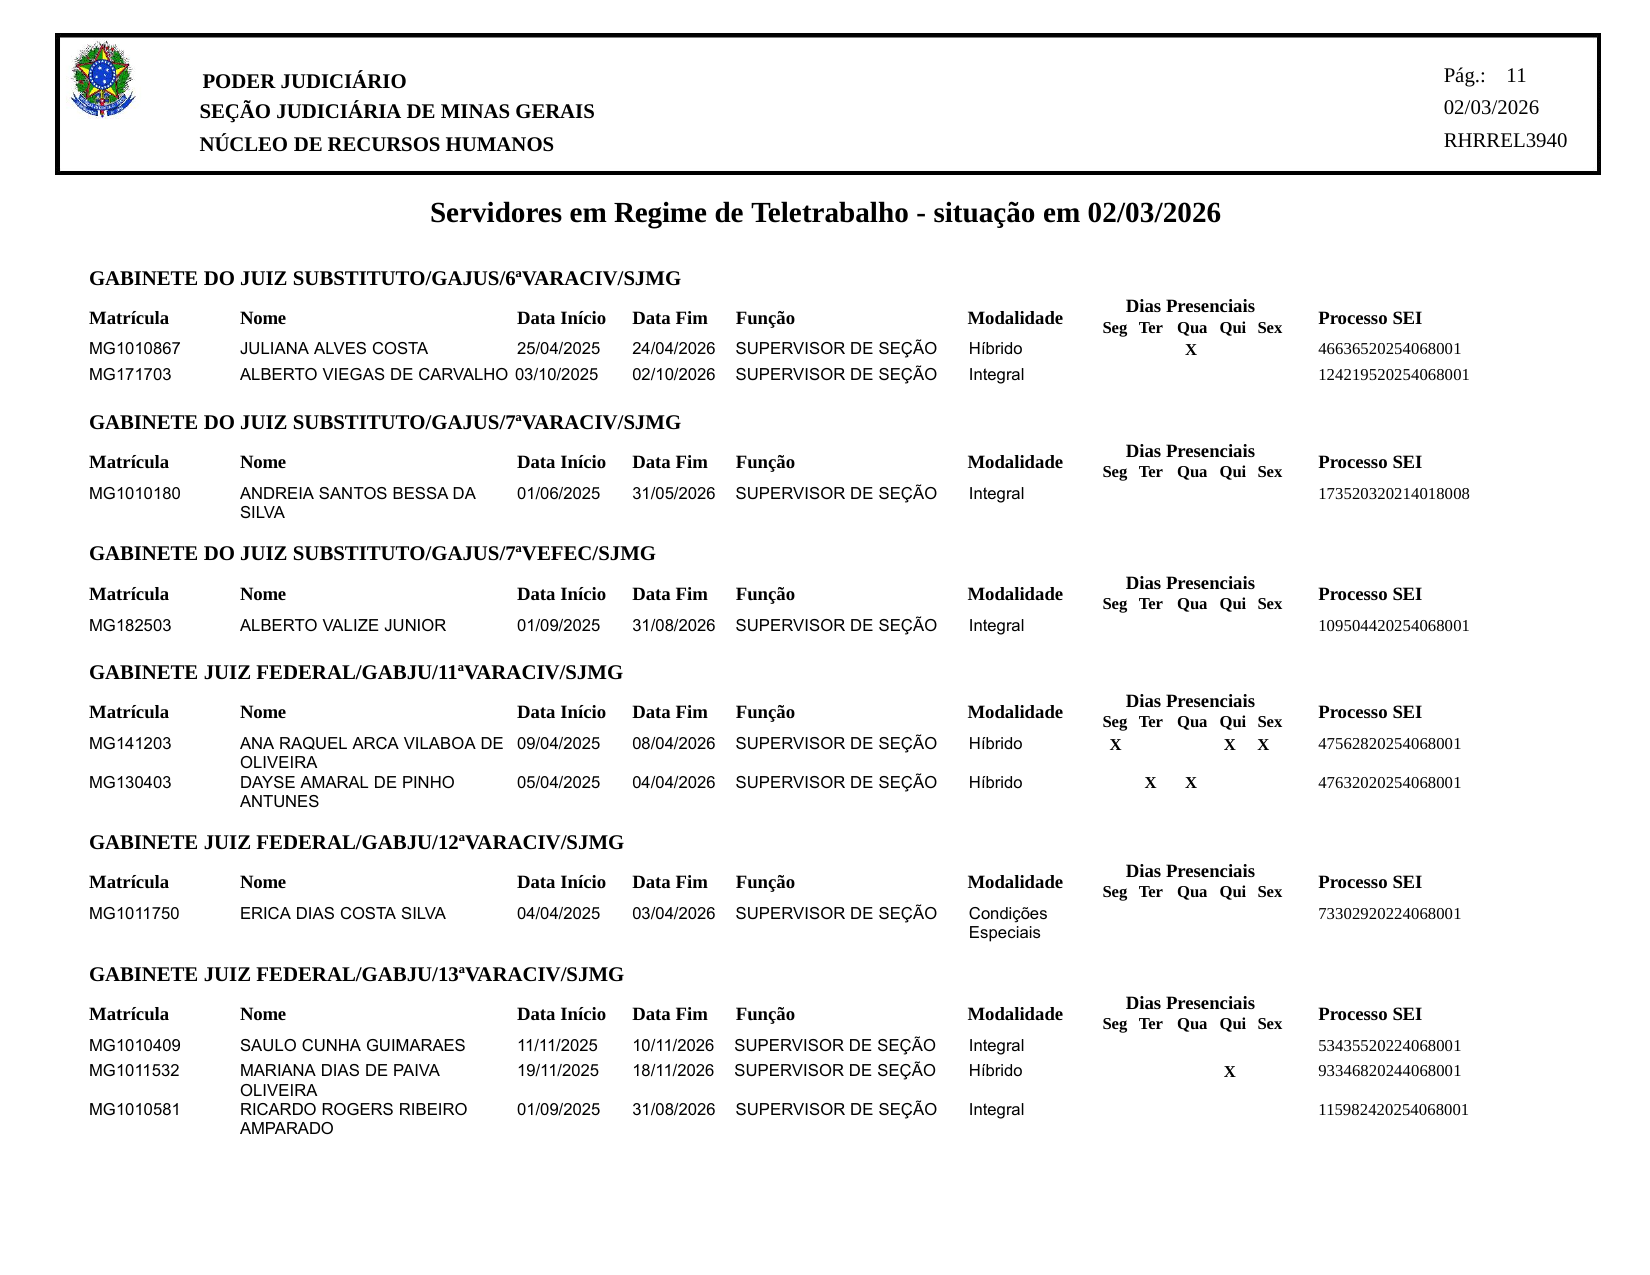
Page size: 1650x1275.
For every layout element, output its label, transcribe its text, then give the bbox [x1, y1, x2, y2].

text Modalidade [967, 1003, 1078, 1024]
text ANTUNES [240, 792, 481, 811]
text MG182503 [89, 616, 196, 635]
text MG1011750 [89, 905, 206, 923]
text Data Início [517, 872, 619, 893]
text MG171703 [89, 366, 206, 384]
text Qua [1177, 318, 1214, 337]
text MG1010180 [89, 485, 206, 503]
text DAYSE AMARAL DE PINHO [240, 773, 481, 792]
text 01/06/2025 [517, 485, 625, 503]
text RHRREL3940 [1443, 129, 1592, 153]
text Condições [969, 905, 1072, 923]
text PODER JUDICIÁRIO [202, 70, 431, 93]
text Seg Ter [1102, 883, 1174, 901]
text Servidores em Regime de Teletrabalho - situação em 02/03/2026 [430, 196, 1247, 229]
text Nome [240, 872, 294, 893]
text Função [736, 872, 804, 893]
text Qua [1177, 1014, 1214, 1033]
text AMPARADO [240, 1119, 493, 1138]
text ALBERTO VIEGAS DE CARVALHO 03/10/2025 [240, 366, 625, 384]
text Dias Presenciais [1126, 861, 1274, 882]
text 01/09/2025 [517, 616, 625, 635]
text Processo SEI [1318, 307, 1438, 328]
text MG1010581 [89, 1100, 206, 1119]
text Data Início [517, 307, 619, 328]
text 124219520254068001 [1318, 366, 1494, 384]
text 10/11/2026 SUPERVISOR DE SEÇÃO [632, 1036, 962, 1055]
text 53435520224068001 [1318, 1036, 1486, 1055]
text Qui Sex [1219, 463, 1291, 481]
text GABINETE JUIZ FEDERAL/GABJU/11ªVARACIV/SJMG [89, 661, 651, 684]
text Qui Sex [1219, 1014, 1291, 1033]
text ANDREIA SANTOS BESSA DA [240, 485, 502, 503]
text Qui Sex [1219, 318, 1291, 337]
text X [1185, 774, 1203, 792]
text Matrícula [89, 583, 181, 604]
text Qui Sex [1219, 594, 1291, 613]
text Híbrido [969, 735, 1047, 753]
text Híbrido [969, 773, 1047, 792]
text Especiais [969, 924, 1072, 943]
text GABINETE DO JUIZ SUBSTITUTO/GAJUS/6ªVARACIV/SJMG [89, 267, 708, 289]
text X [1185, 341, 1203, 359]
text Data Fim [632, 452, 719, 473]
text MARIANA DIAS DE PAIVA [240, 1062, 467, 1081]
text Seg Ter [1102, 713, 1174, 732]
text Qua [1177, 883, 1214, 901]
text Integral [969, 366, 1049, 384]
text Qua [1177, 594, 1214, 613]
text 18/11/2026 SUPERVISOR DE SEÇÃO [632, 1062, 962, 1081]
text JULIANA ALVES COSTA [240, 340, 455, 359]
text MG130403 [89, 773, 196, 792]
text 04/04/2026 SUPERVISOR DE SEÇÃO [632, 773, 962, 792]
text 115982420254068001 [1318, 1101, 1494, 1119]
text Data Fim [632, 872, 719, 893]
text Matrícula [89, 872, 181, 893]
text Dias Presenciais [1126, 691, 1274, 712]
text Função [736, 702, 804, 723]
text Seg Ter [1102, 594, 1174, 613]
text Matrícula [89, 702, 181, 723]
text Data Início [517, 452, 619, 473]
text Matrícula [89, 307, 181, 328]
text Integral [969, 1100, 1049, 1119]
text Qua [1177, 713, 1214, 732]
text Integral [969, 616, 1049, 635]
text Integral [969, 1036, 1049, 1055]
text Nome [240, 307, 294, 328]
text MG141203 [89, 735, 196, 753]
text X [1224, 735, 1242, 754]
text 24/04/2026 SUPERVISOR DE SEÇÃO [632, 340, 962, 359]
text Qui Sex [1219, 713, 1291, 732]
text 01/09/2025 [517, 1100, 625, 1119]
text 02/10/2026 SUPERVISOR DE SEÇÃO [632, 366, 962, 384]
text 47562820254068001 [1318, 735, 1486, 753]
text Qui Sex [1219, 883, 1291, 901]
text Nome [240, 583, 294, 604]
picture [56, 34, 1600, 174]
text GABINETE JUIZ FEDERAL/GABJU/13ªVARACIV/SJMG [89, 963, 651, 986]
text OLIVEIRA [240, 754, 625, 773]
text 08/04/2026 SUPERVISOR DE SEÇÃO [632, 735, 962, 753]
text X [1224, 1062, 1242, 1081]
text Modalidade [967, 583, 1078, 604]
text MG1011532 [89, 1062, 206, 1081]
text Processo SEI [1318, 1003, 1438, 1024]
text Data Início [517, 702, 619, 723]
text Seg Ter [1102, 318, 1174, 337]
text 31/05/2026 SUPERVISOR DE SEÇÃO [632, 485, 962, 503]
text Seg Ter [1102, 1014, 1174, 1033]
text 11/11/2025 [517, 1036, 625, 1055]
text Integral [969, 485, 1049, 503]
text 0 [1443, 96, 1479, 119]
text RICARDO ROGERS RIBEIRO [240, 1100, 493, 1119]
text 25/04/2025 [517, 340, 625, 359]
text Função [736, 307, 804, 328]
text Processo SEI [1318, 872, 1438, 893]
text Pág.: 11 [1443, 64, 1592, 87]
text Processo SEI [1318, 702, 1438, 723]
text Data Fim [632, 307, 719, 328]
text Dias Presenciais [1126, 296, 1274, 317]
text Processo SEI [1318, 583, 1438, 604]
text NÚCLEO DE RECURSOS HUMANOS [199, 133, 580, 156]
text Data Início [517, 1003, 619, 1024]
text GABINETE JUIZ FEDERAL/GABJU/12ªVARACIV/SJMG [89, 831, 651, 854]
text MG1010409 [89, 1036, 206, 1055]
text X [1109, 735, 1128, 754]
text ERICA DIAS COSTA SILVA [240, 905, 475, 923]
text Data Início [517, 583, 619, 604]
text 04/04/2025 [517, 905, 625, 923]
text 31/08/2026 SUPERVISOR DE SEÇÃO [632, 616, 962, 635]
text 109504420254068001 [1318, 616, 1494, 635]
text Data Fim [632, 1003, 719, 1024]
text 173520320214018008 [1318, 485, 1494, 503]
text 31/08/2026 SUPERVISOR DE SEÇÃO [632, 1100, 962, 1119]
text Híbrido [969, 340, 1049, 359]
text 73302920224068001 [1318, 905, 1486, 923]
text Data Fim [632, 702, 719, 723]
text Seg Ter [1102, 463, 1174, 481]
text Função [736, 1003, 804, 1024]
text SEÇÃO JUDICIÁRIA DE MINAS GERAIS [199, 100, 619, 123]
text 46636520254068001 [1318, 340, 1494, 359]
text 05/04/2025 [517, 773, 625, 792]
text 93346820244068001 [1318, 1062, 1486, 1081]
text 03/04/2026 SUPERVISOR DE SEÇÃO [632, 905, 962, 923]
text Modalidade [967, 872, 1078, 893]
text Nome [240, 702, 294, 723]
text GABINETE DO JUIZ SUBSTITUTO/GAJUS/7ªVARACIV/SJMG [89, 411, 708, 434]
text Processo SEI [1318, 452, 1438, 473]
text OLIVEIRA [240, 1081, 467, 1100]
text ALBERTO VALIZE JUNIOR [240, 616, 473, 635]
text 2/03/2026 [1479, 96, 1592, 119]
text GABINETE DO JUIZ SUBSTITUTO/GAJUS/7ªVEFEC/SJMG [89, 542, 680, 566]
text Data Fim [632, 583, 719, 604]
text SILVA [240, 504, 502, 522]
text Modalidade [967, 307, 1078, 328]
text Qua [1177, 463, 1214, 481]
text X [1257, 735, 1275, 754]
text Função [736, 452, 804, 473]
text Matrícula [89, 452, 181, 473]
text Nome [240, 1003, 294, 1024]
text Modalidade [967, 702, 1078, 723]
text Matrícula [89, 1003, 181, 1024]
text 19/11/2025 [517, 1062, 625, 1081]
text Dias Presenciais [1126, 441, 1274, 462]
text 47632020254068001 [1318, 773, 1486, 792]
text Modalidade [967, 452, 1078, 473]
text Função [736, 583, 804, 604]
text Nome [240, 452, 294, 473]
text X [1144, 774, 1163, 792]
text Dias Presenciais [1126, 992, 1274, 1013]
text MG1010867 [89, 340, 206, 359]
text ANA RAQUEL ARCA VILABOA DE 09/04/2025 [240, 735, 625, 753]
text Híbrido [969, 1062, 1049, 1081]
text SAULO CUNHA GUIMARAES [240, 1036, 491, 1055]
text Dias Presenciais [1126, 572, 1274, 593]
